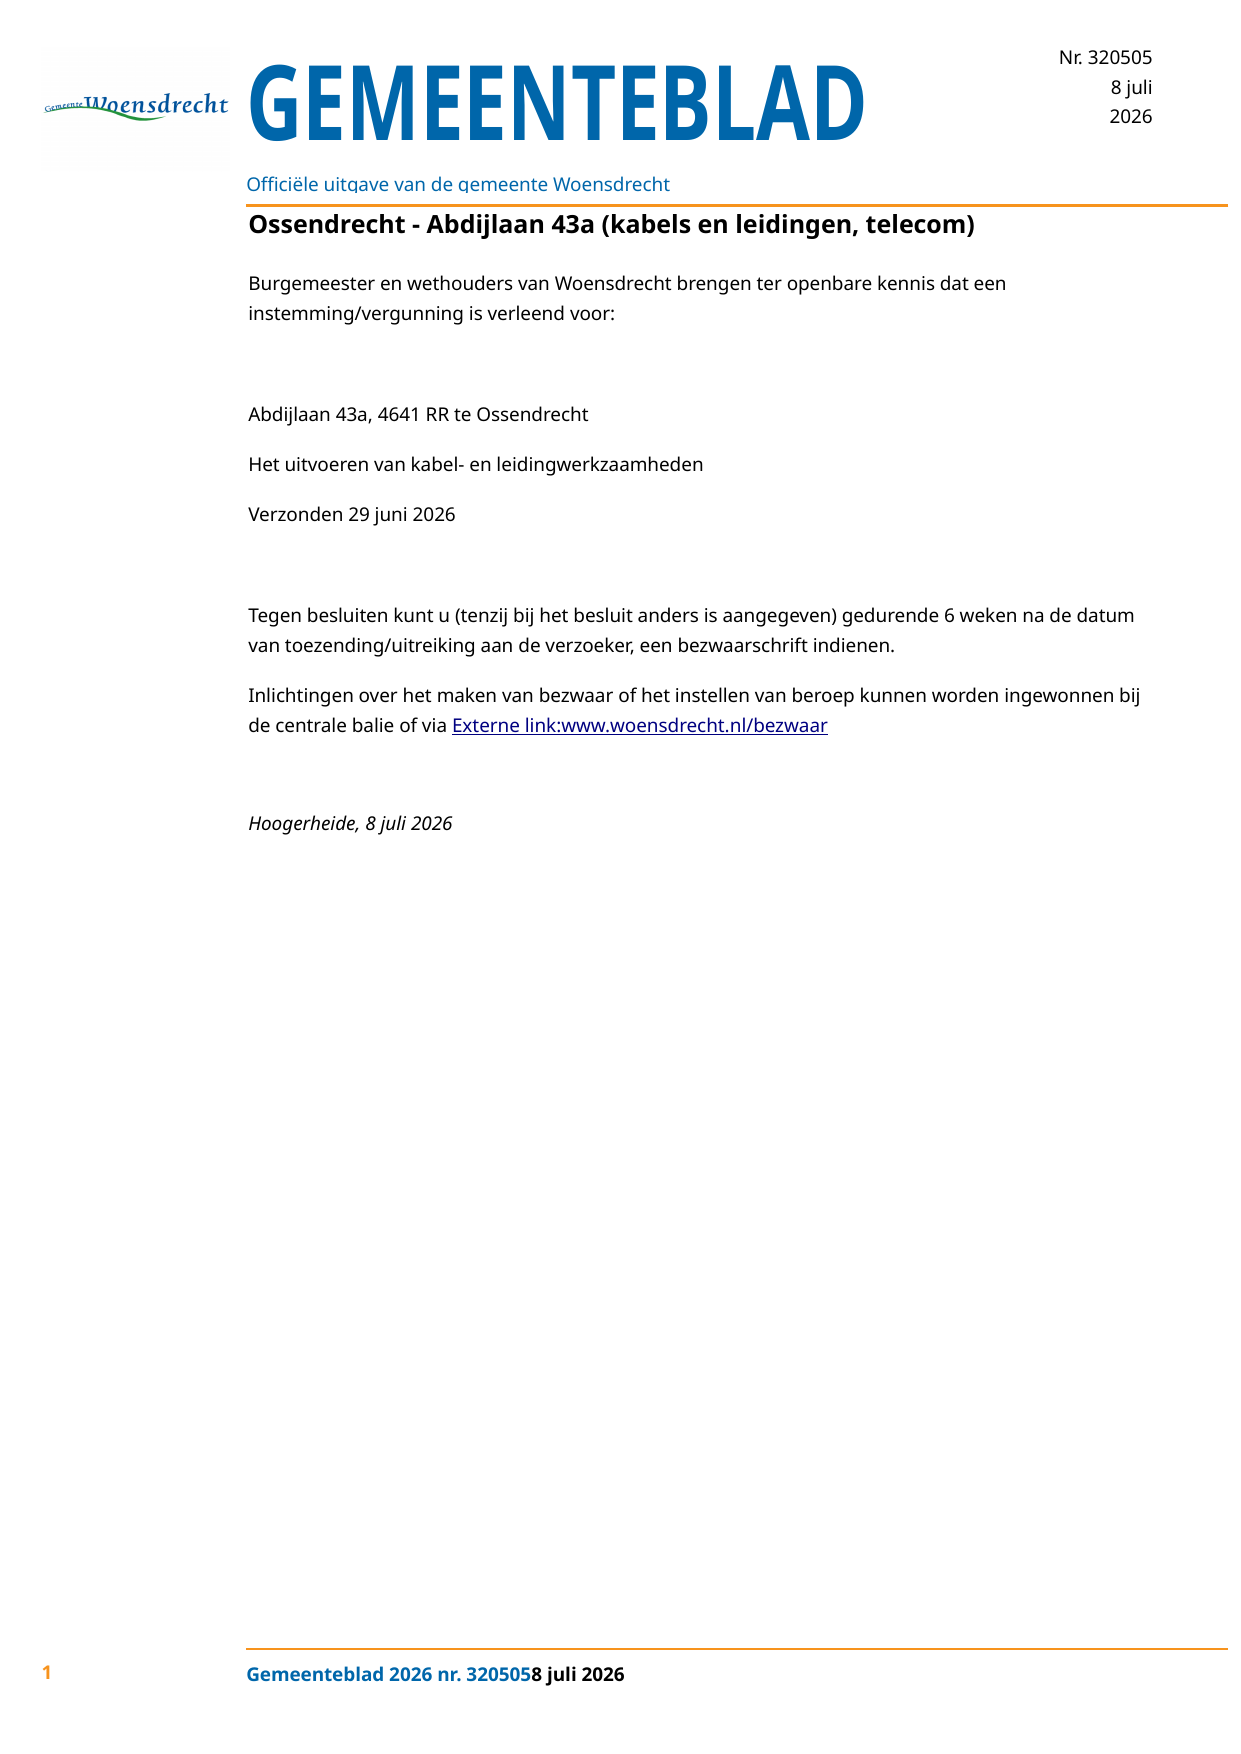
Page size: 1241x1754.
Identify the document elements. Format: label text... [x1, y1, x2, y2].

text Abdijlaan 43a, 4641 RR te Ossendrecht [248, 401, 1152, 426]
text Burgemeester en wethouders van Woensdrecht brengen ter openbare kennis dat een instemming/vergunning is verleend voor: [248, 270, 1152, 326]
text Inlichtingen over het maken van bezwaar of het instellen van beroep kunnen worden ingewonnen bij de centrale balie of via Externe link:www.woensdrecht.nl/bezwaar [248, 682, 1152, 738]
text Het uitvoeren van kabel- en leidingwerkzaamheden [248, 451, 1152, 477]
text Tegen besluiten kunt u (tenzij bij het besluit anders is aangegeven) gedurende 6 weken na de datum van toezending/uitreiking aan de verzoeker, een bezwaarschrift indienen. [248, 602, 1152, 658]
text Hoogerheide, 8 juli 2026 [248, 810, 1152, 836]
picture [41, 47, 231, 172]
text Verzonden 29 juni 2026 [248, 502, 1152, 527]
text Ossendrecht - Abdijlaan 43a (kabels en leidingen, telecom) [248, 207, 1152, 241]
